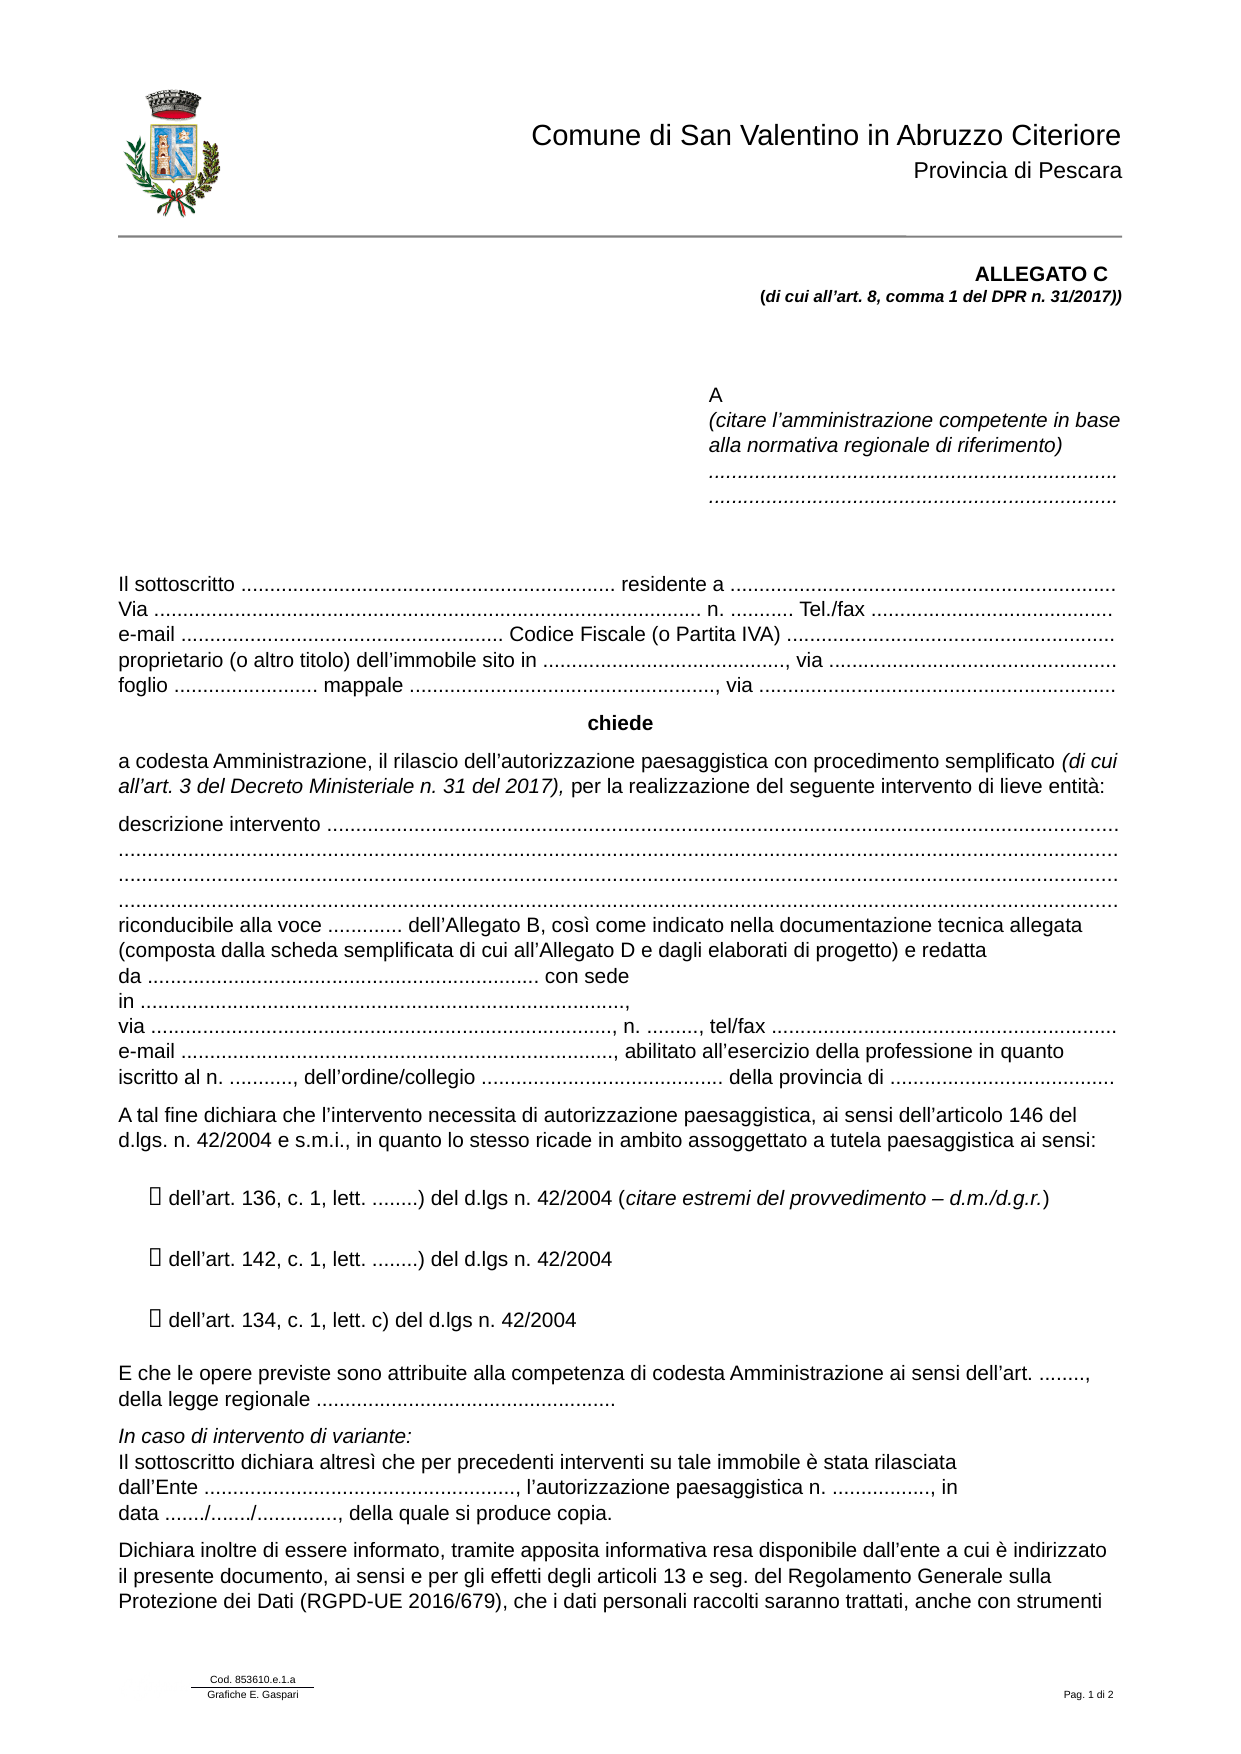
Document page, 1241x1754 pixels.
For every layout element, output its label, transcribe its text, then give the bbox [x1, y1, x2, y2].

text  dell’art. 142, c. 1, lett. ........) del d.lgs n. 42/2004 [118, 1239, 1122, 1273]
text descrizione intervento [118, 812, 1122, 836]
text ALLEGATO C [118, 262, 1122, 286]
text Comune di San Valentino in Abruzzo Citeriore [224, 118, 1122, 152]
text Il sottoscritto dichiara altresì che per precedenti interventi su tale immobile è stata rilasciata dall’Ente ......................................................, l’autorizzazione paesaggistica n. ................., in data ......./......./.............., della quale si produce copia. [118, 1450, 1122, 1524]
text In caso di intervento di variante: [118, 1424, 1122, 1448]
text A [118, 382, 1122, 406]
text riconducibile alla voce ............. dell’Allegato B, così come indicato nella documentazione tecnica allegata (composta dalla scheda semplificata di cui all’Allegato D e dagli elaborati di progetto) e redatta da .................................................................... con sede in ...................................................................................., via ................................................................................, n. ........., tel/fax ............................................................ e-mail ..........................................................................., abilitato all’esercizio della professione in quanto iscritto al n. ..........., dell’ordine/collegio .......................................... della provincia di ....................................... [118, 913, 1122, 1089]
text E che le opere previste sono attribuite alla competenza di codesta Amministrazione ai sensi dell’art. ........, della legge regionale .................................................... [118, 1361, 1122, 1411]
text  dell’art. 134, c. 1, lett. c) del d.lgs n. 42/2004 [118, 1300, 1122, 1334]
text ....................................................................... [118, 484, 1122, 508]
text A tal fine dichiara che l’intervento necessita di autorizzazione paesaggistica, ai sensi dell’articolo 146 del d.lgs. n. 42/2004 e s.m.i., in quanto lo stesso ricade in ambito assoggettato a tutela paesaggistica ai sensi: [118, 1102, 1122, 1152]
text a codesta Amministrazione, il rilascio dell’autorizzazione paesaggistica con procedimento semplificato (di cui all’art. 3 del Decreto Ministeriale n. 31 del 2017), per la realizzazione del seguente intervento di lieve entità: [118, 748, 1122, 798]
text chiede [118, 711, 1122, 734]
text  dell’art. 136, c. 1, lett. ........) del d.lgs n. 42/2004 (citare estremi del provvedimento – d.m./d.g.r.) [118, 1178, 1122, 1212]
text Dichiara inoltre di essere informato, tramite apposita informativa resa disponibile dall’ente a cui è indirizzato il presente documento, ai sensi e per gli effetti degli articoli 13 e seg. del Regolamento Generale sulla Protezione dei Dati (RGPD-UE 2016/679), che i dati personali raccolti saranno trattati, anche con strumenti [118, 1538, 1122, 1613]
text (citare l’amministrazione competente in base [118, 408, 1122, 432]
text alla normativa regionale di riferimento) [118, 433, 1122, 457]
text Il sottoscritto ................................................................. residente a ................................................................... Via ............................................................................................... n. ........... Tel./fax .......................................... e-mail ........................................................ Codice Fiscale (o Partita IVA) ......................................................... proprietario (o altro titolo) dell’immobile sito in .........................................., via .................................................. foglio ......................... mappale ....................................................., via .............................................................. [118, 572, 1122, 697]
text (di cui all’art. 8, comma 1 del DPR n. 31/2017)) [118, 287, 1122, 306]
text Provincia di Pescara [224, 157, 1122, 183]
picture [122, 87, 224, 219]
text ....................................................................... [118, 458, 1122, 482]
